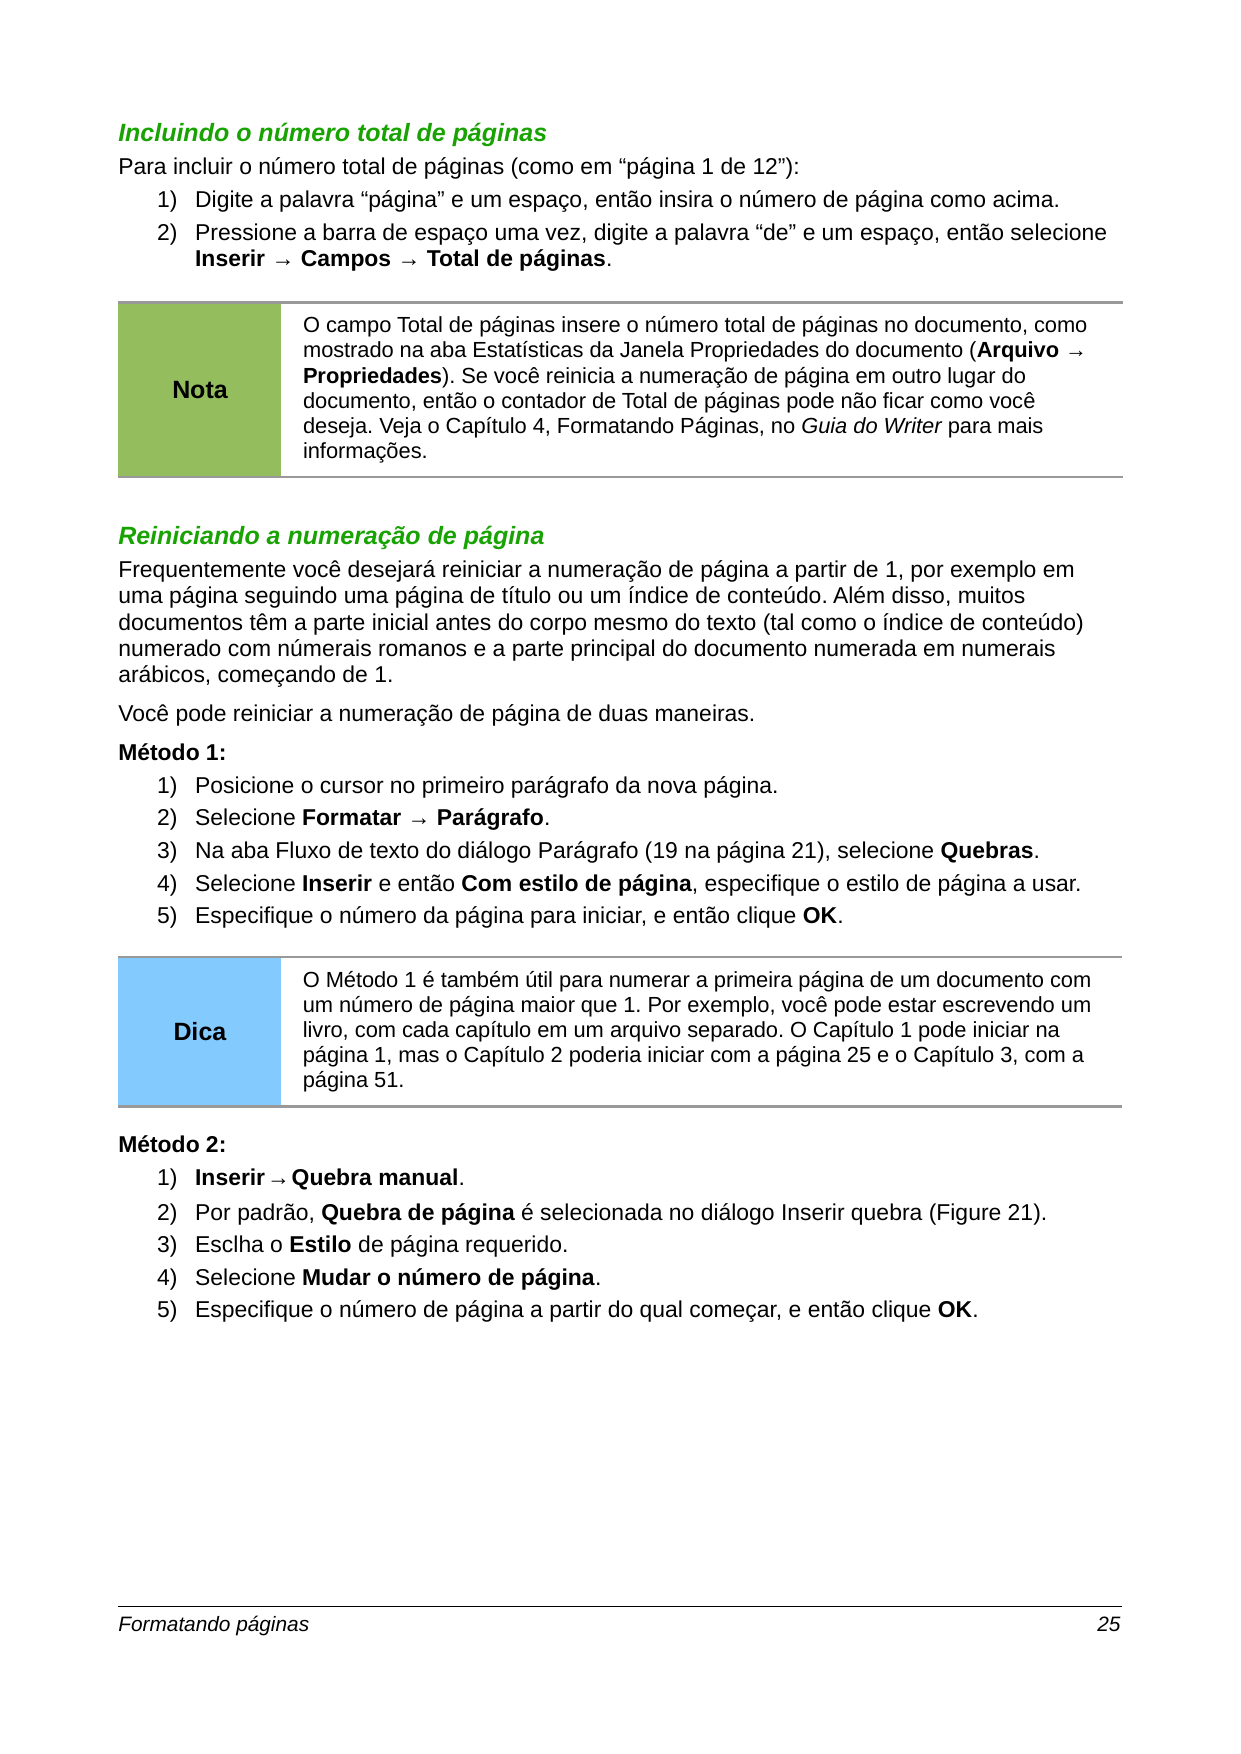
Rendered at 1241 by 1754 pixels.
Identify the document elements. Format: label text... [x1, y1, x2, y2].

subtitle Reiniciando a numeração de página [118, 521, 1122, 549]
list Esclha o Estilo de página requerido. [177, 1231, 1122, 1257]
table_header Nota [118, 304, 281, 476]
list Posicione o cursor no primeiro parágrafo da nova página. [177, 772, 1122, 798]
list Digite a palavra “página” e um espaço, então insira o número de página como acima. [177, 186, 1122, 212]
list Especifique o número da página para iniciar, e então clique OK. [177, 902, 1122, 928]
subtitle Incluindo o número total de páginas [118, 118, 1122, 147]
list Selecione Formatar → Parágrafo. [177, 804, 1122, 831]
table_header O Método 1 é também útil para numerar a primeira página de um documento com um número de página maior que 1. Por exemplo, você pode estar escrevendo um livro, com cada capítulo em um arquivo separado. O Capítulo 1 pode iniciar na página 1, mas o Capítulo 2 poderia iniciar com a página 25 e o Capítulo 3, com a página 51. [281, 958, 1122, 1105]
text Frequentemente você desejará reiniciar a numeração de página a partir de 1, por exemplo em uma página seguindo uma página de título ou um índice de conteúdo. Além disso, muitos documentos têm a parte inicial antes do corpo mesmo do texto (tal como o índice de conteúdo) numerado com númerais romanos e a parte principal do documento numerada em numerais arábicos, começando de 1. [118, 556, 1122, 688]
list Inserir → Quebra manual. [177, 1164, 1122, 1192]
list Na aba Fluxo de texto do diálogo Parágrafo (Figura 19 na página 22), selecione Quebras. [177, 837, 1122, 863]
list Especifique o número de página a partir do qual começar, e então clique OK. [177, 1296, 1122, 1323]
table_header O campo Total de páginas insere o número total de páginas no documento, como mostrado na aba Estatísticas da Janela Propriedades do documento (Arquivo → Propriedades). Se você reinicia a numeração de página em outro lugar do documento, então o contador de Total de páginas pode não ficar como você deseja. Veja o Capítulo 4, Formatando Páginas, no Guia do Writer para mais informações. [281, 304, 1122, 476]
list Pressione a barra de espaço uma vez, digite a palavra “de” e um espaço, então selecione Inserir → Campos → Total de páginas. [177, 218, 1122, 271]
table_header Dica [118, 958, 281, 1105]
list Selecione Inserir e então Com estilo de página, especifique o estilo de página a usar. [177, 869, 1122, 896]
text Você pode reiniciar a numeração de página de duas maneiras. [118, 700, 1122, 726]
list Método 1: [118, 739, 1122, 765]
list Método 2: [118, 1131, 1122, 1157]
list Para incluir o número total de páginas (como em “página 1 de 12”): [118, 153, 1122, 179]
list Por padrão, Quebra de página é selecionada no diálogo Inserir quebra (Figure 21). [177, 1198, 1122, 1225]
list Selecione Mudar o número de página. [177, 1264, 1122, 1290]
